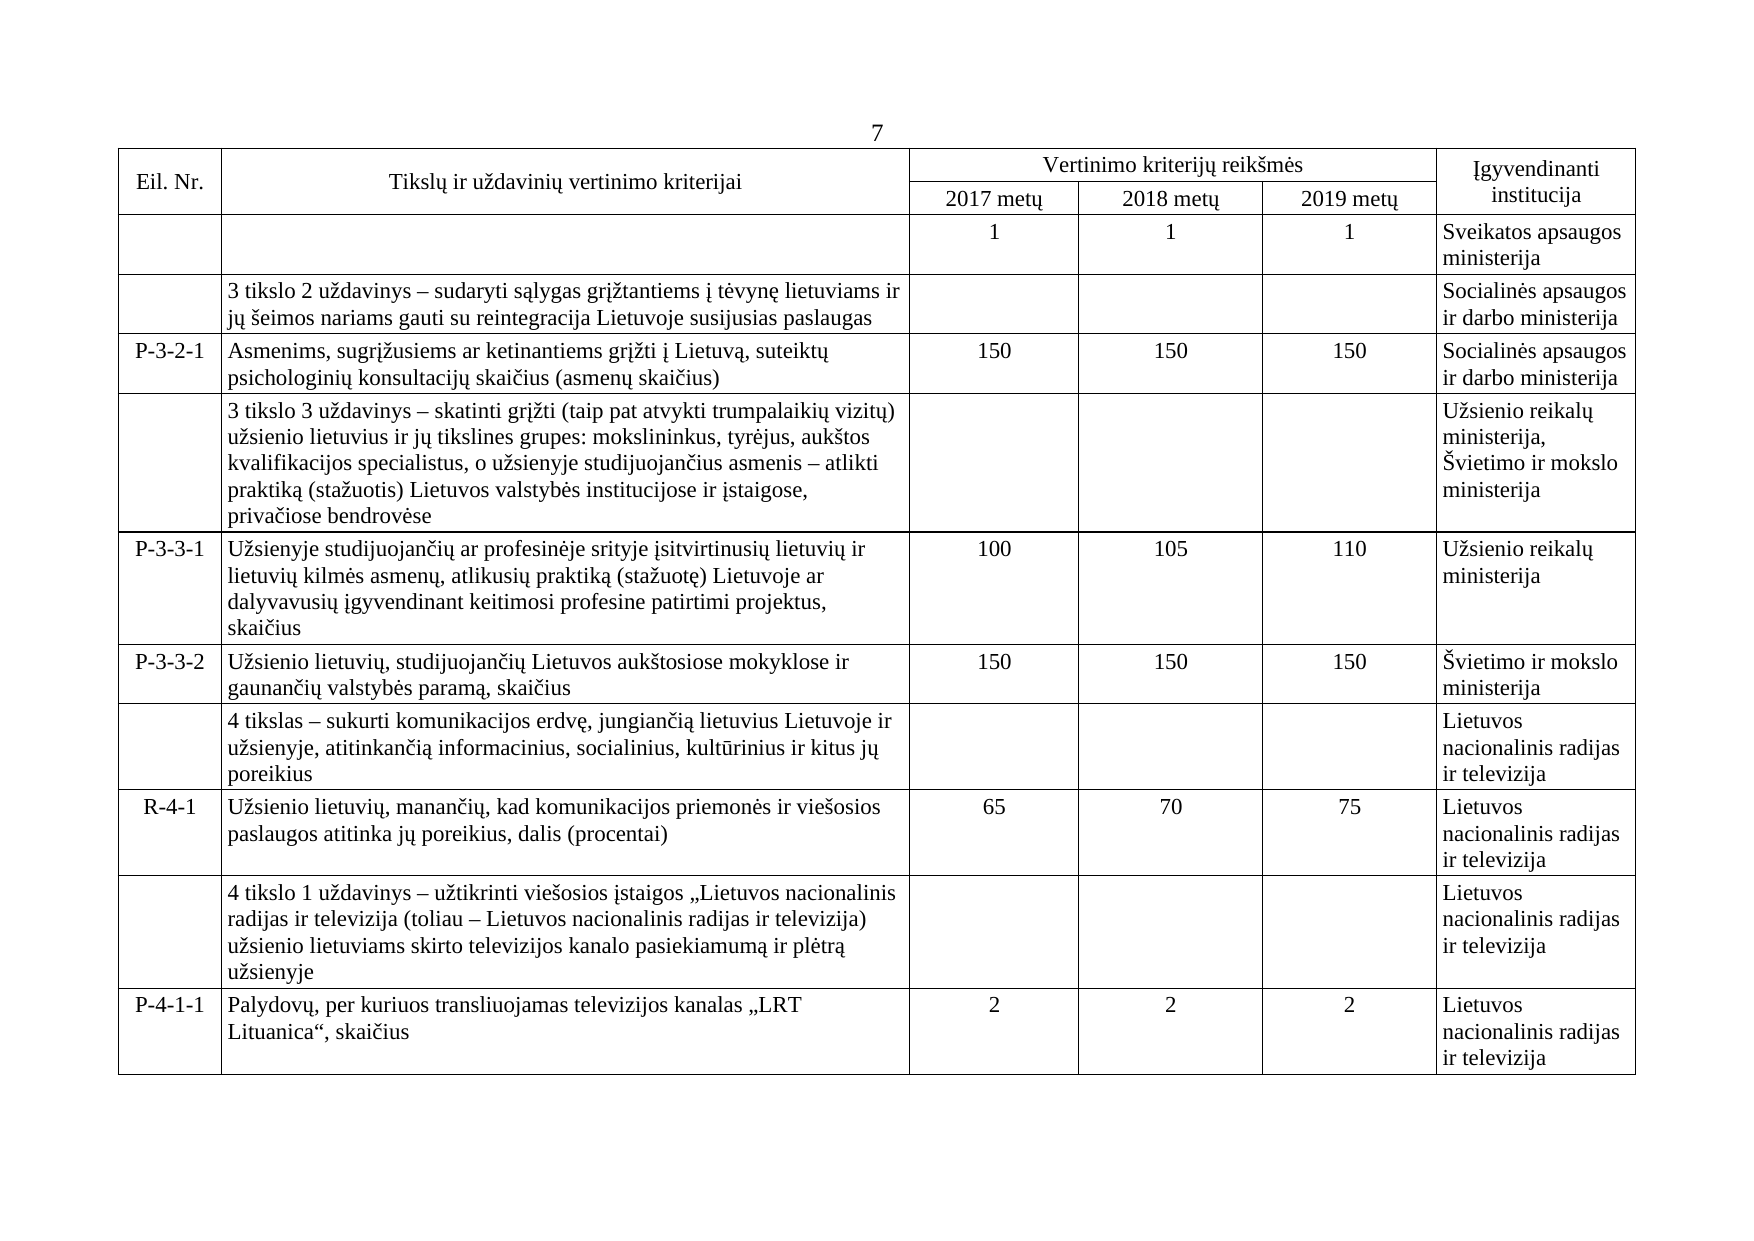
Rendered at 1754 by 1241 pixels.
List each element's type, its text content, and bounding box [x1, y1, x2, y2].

table_cell Socialinės apsaugos ir darbo ministerija [1437, 334, 1635, 393]
table_cell [910, 876, 1078, 987]
table_cell 150 [910, 334, 1078, 393]
table_cell 3 tikslo 2 uždavinys – sudaryti sąlygas grįžtantiems į tėvynę lietuviams ir jų šeimos nariams gauti su reintegracija Lietuvoje susijusias paslaugas [222, 275, 909, 333]
table_cell [1263, 275, 1436, 333]
table_cell R-4-1 [119, 790, 221, 875]
table_cell 150 [1263, 334, 1436, 393]
table_cell Lietuvos nacionalinis radijas ir televizija [1437, 704, 1635, 789]
table_cell 1 [910, 215, 1078, 274]
table_cell Palydovų, per kuriuos transliuojamas televizijos kanalas „LRT Lituanica“, skaičius [222, 989, 909, 1073]
table_cell 2 [1263, 989, 1436, 1073]
table_cell Užsienio lietuvių, studijuojančių Lietuvos aukštosiose mokyklose ir gaunančių valstybės paramą, skaičius [222, 645, 909, 703]
table_cell Užsienio lietuvių, manančių, kad komunikacijos priemonės ir viešosios paslaugos atitinka jų poreikius, dalis (procentai) [222, 790, 909, 875]
table_cell [910, 275, 1078, 333]
table_cell 1 [1079, 215, 1262, 274]
table_cell [910, 704, 1078, 789]
table_header Tikslų ir uždavinių vertinimo kriterijai [222, 149, 909, 214]
table_cell 150 [910, 645, 1078, 703]
table_cell 2019 metų [1263, 182, 1436, 214]
table_cell P-3-2-1 [119, 334, 221, 393]
table_cell Sveikatos apsaugos ministerija [1437, 215, 1635, 274]
table_cell [1263, 704, 1436, 789]
table_cell P-3-3-2 [119, 645, 221, 703]
table_cell [222, 215, 909, 274]
table_cell Lietuvos nacionalinis radijas ir televizija [1437, 876, 1635, 987]
table_cell 2018 metų [1079, 182, 1262, 214]
table_cell [119, 876, 221, 987]
table_header Eil. Nr. [119, 149, 221, 214]
table_cell [1263, 394, 1436, 531]
table_cell 2 [910, 989, 1078, 1073]
table_cell [1079, 394, 1262, 531]
table_cell [119, 394, 221, 531]
table_cell [1079, 704, 1262, 789]
table_cell 75 [1263, 790, 1436, 875]
table_header Vertinimo kriterijų reikšmės [910, 149, 1436, 181]
table_cell [119, 704, 221, 789]
table_cell 70 [1079, 790, 1262, 875]
table_cell [1079, 275, 1262, 333]
table_cell 110 [1263, 533, 1436, 644]
table_cell [910, 394, 1078, 531]
table_cell 100 [910, 533, 1078, 644]
table_cell 4 tikslas – sukurti komunikacijos erdvę, jungiančią lietuvius Lietuvoje ir užsienyje, atitinkančią informacinius, socialinius, kultūrinius ir kitus jų poreikius [222, 704, 909, 789]
table_cell Asmenims, sugrįžusiems ar ketinantiems grįžti į Lietuvą, suteiktų psichologinių konsultacijų skaičius (asmenų skaičius) [222, 334, 909, 393]
table_cell [1079, 876, 1262, 987]
table_cell Socialinės apsaugos ir darbo ministerija [1437, 275, 1635, 333]
table_header Įgyvendinanti institucija [1437, 149, 1635, 214]
table_cell 2 [1079, 989, 1262, 1073]
table_cell Užsienyje studijuojančių ar profesinėje srityje įsitvirtinusių lietuvių ir lietuvių kilmės asmenų, atlikusių praktiką (stažuotę) Lietuvoje ar dalyvavusių įgyvendinant keitimosi profesine patirtimi projektus, skaičius [222, 533, 909, 644]
table_cell 150 [1079, 645, 1262, 703]
table_cell Lietuvos nacionalinis radijas ir televizija [1437, 790, 1635, 875]
table_cell P-4-1-1 [119, 989, 221, 1073]
table_cell 65 [910, 790, 1078, 875]
table_cell 1 [1263, 215, 1436, 274]
table_cell P-3-3-1 [119, 533, 221, 644]
table_cell Užsienio reikalų ministerija [1437, 533, 1635, 644]
table_cell [119, 275, 221, 333]
table_cell 105 [1079, 533, 1262, 644]
table_cell [1263, 876, 1436, 987]
table_cell Užsienio reikalų ministerija, Švietimo ir mokslo ministerija [1437, 394, 1635, 531]
table_cell 4 tikslo 1 uždavinys – užtikrinti viešosios įstaigos „Lietuvos nacionalinis radijas ir televizija (toliau – Lietuvos nacionalinis radijas ir televizija) užsienio lietuviams skirto televizijos kanalo pasiekiamumą ir plėtrą užsienyje [222, 876, 909, 987]
table_cell 3 tikslo 3 uždavinys – skatinti grįžti (taip pat atvykti trumpalaikių vizitų) užsienio lietuvius ir jų tikslines grupes: mokslininkus, tyrėjus, aukštos kvalifikacijos specialistus, o užsienyje studijuojančius asmenis – atlikti praktiką (stažuotis) Lietuvos valstybės institucijose ir įstaigose, privačiose bendrovėse [222, 394, 909, 531]
table_cell 150 [1263, 645, 1436, 703]
table_cell Lietuvos nacionalinis radijas ir televizija [1437, 989, 1635, 1073]
table_cell 150 [1079, 334, 1262, 393]
table_cell [119, 215, 221, 274]
table_cell 2017 metų [910, 182, 1078, 214]
table_cell Švietimo ir mokslo ministerija [1437, 645, 1635, 703]
